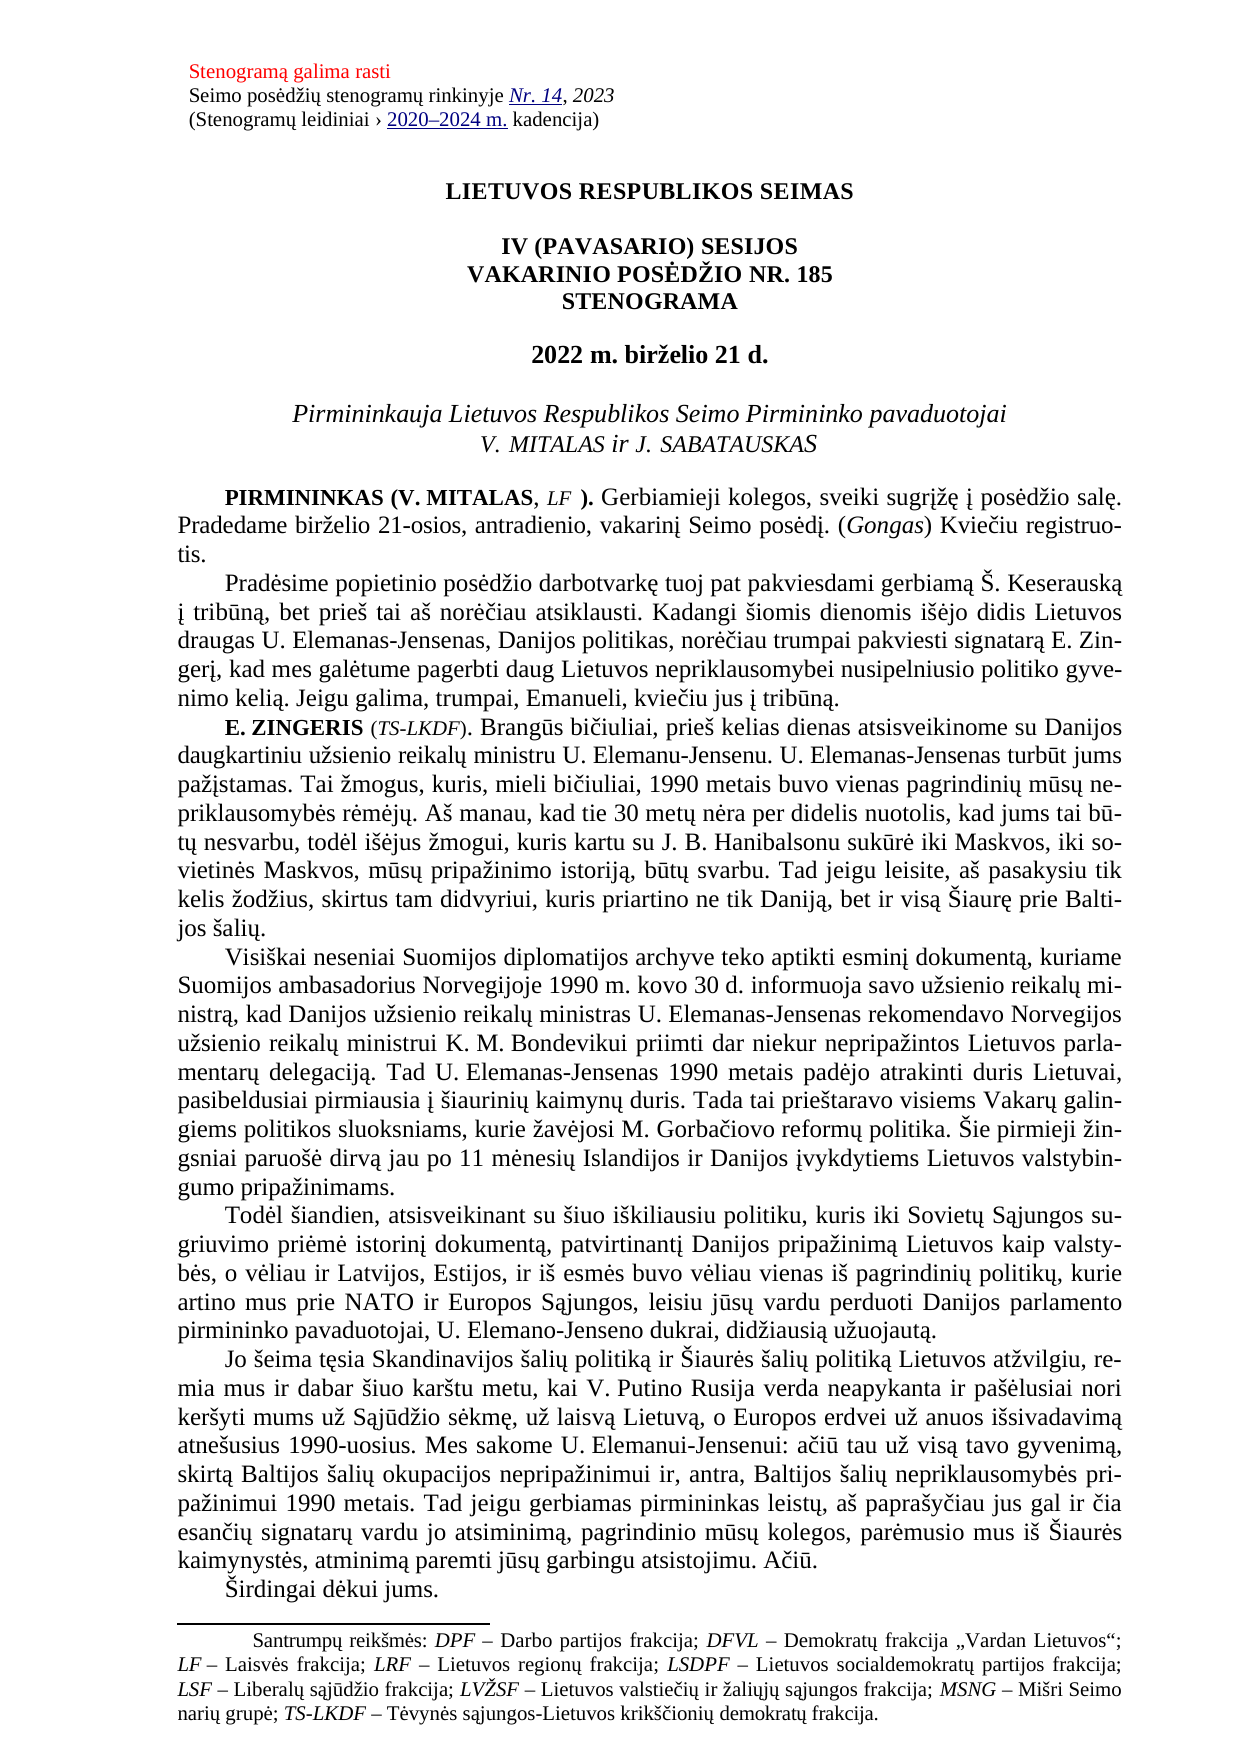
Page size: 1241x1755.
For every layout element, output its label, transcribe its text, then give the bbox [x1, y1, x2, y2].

text Vi­siš­kai ne­se­niai Suo­mi­jos di­plo­ma­ti­jos ar­chy­ve te­ko ap­tik­ti es­mi­nį do­ku­men­tą, ku­ria­me Suo­mi­jos am­ba­sa­do­rius Nor­ve­gi­jo­je 1990 m. ko­vo 30 d. in­for­muo­ja sa­vo už­sie­nio rei­ka­lų mi­nist­rą, kad Da­ni­jos už­sie­nio rei­ka­lų mi­nist­ras U. Ele­ma­nas-Jen­se­nas re­ko­men­da­vo Nor­ve­gi­jos už­sie­nio rei­ka­lų mi­nist­rui K. M. Bon­de­vi­kui pri­im­ti dar nie­kur ne­pri­pa­žin­tos Lie­tu­vos par­la­men­ta­rų de­le­ga­ci­ją. Tad U. Ele­ma­nas-Jen­se­nas 1990 me­tais pa­dė­jo at­ra­kin­ti du­ris Lie­tu­vai, pa­si­bel­du­siai pir­miau­sia į šiau­ri­nių kai­my­nų du­ris. Ta­da tai prieš­ta­ra­vo vi­siems Va­ka­rų ga­lin­giems po­li­ti­kos sluoks­niams, ku­rie ža­vė­jo­si M. Gor­ba­čio­vo re­for­mų po­li­ti­ka. Šie pir­mie­ji žin­gs­niai pa­ruo­šė dir­vą jau po 11 mė­ne­sių Is­lan­di­jos ir Da­ni­jos įvyk­dy­tiems Lie­tu­vos vals­ty­bin­gu­mo pri­pa­ži­ni­mams. [177, 942, 1122, 1201]
text E. ZINGERIS (TS-LKDF). Bran­gūs bi­čiu­liai, prieš ke­lias die­nas at­si­svei­ki­no­me su Da­ni­jos daug­kar­ti­niu už­sie­nio rei­ka­lų mi­nist­ru U. Ele­ma­nu-Jen­se­nu. U. Ele­ma­nas-Jen­se­nas tur­būt jums pa­žįs­ta­mas. Tai žmo­gus, ku­ris, mie­li bi­čiu­liai, 1990 me­tais bu­vo vie­nas pa­grin­di­nių mū­sų ne­pri­klau­so­my­bės rė­mė­jų. Aš ma­nau, kad tie 30 me­tų nė­ra per di­de­lis nuo­to­lis, kad jums tai bū­tų ne­svar­bu, to­dėl iš­ėjus žmo­gui, ku­ris kar­tu su J. B. Ha­ni­bal­so­nu su­kū­rė iki Mask­vos, iki so­vie­ti­nės Mask­vos, mū­sų pri­pa­ži­ni­mo is­to­ri­ją, bū­tų svar­bu. Tad jei­gu lei­si­te, aš pa­sa­ky­siu tik ke­lis žo­džius, skir­tus tam did­vy­riui, ku­ris pri­ar­ti­no ne tik Da­ni­ją, bet ir vi­są Šiau­rę prie Bal­ti­jos ša­lių. [177, 712, 1122, 942]
table_header Stenogramą galima rasti [177, 59, 1045, 83]
text Jo šei­ma tę­sia Skan­di­na­vi­jos ša­lių po­li­ti­ką ir Šiau­rės ša­lių po­li­ti­ką Lie­tu­vos at­žvil­giu, re­mia mus ir da­bar šiuo karš­tu me­tu, kai V. Pu­ti­no Ru­si­ja ver­da ne­apy­kan­ta ir pa­šė­lu­siai no­ri ker­šy­ti mums už Są­jū­džio sėk­mę, už lais­vą Lie­tu­vą, o Eu­ro­pos erd­vei už anuos iš­si­va­da­vi­mą at­ne­šu­sius 1990-uo­sius. Mes sa­ko­me U. Ele­ma­nui-Jen­se­nui: ačiū tau už vi­są ta­vo gy­ve­ni­mą, skir­tą Bal­ti­jos ša­lių oku­pa­ci­jos ne­pri­pa­ži­ni­mui ir, an­tra, Bal­ti­jos ša­lių ne­pri­klau­so­my­bės pri­pa­ži­ni­mui 1990 me­tais. Tad jei­gu ger­bia­mas pir­mi­nin­kas leis­tų, aš pa­pra­šy­čiau jus gal ir čia esan­čių sig­na­ta­rų var­du jo at­si­mi­ni­mą, pa­grin­di­nio mū­sų ko­le­gos, pa­rė­mu­sio mus iš Šiau­rės kai­my­nys­tės, at­mi­ni­mą pa­rem­ti jū­sų gar­bin­gu at­si­sto­ji­mu. Ačiū. [177, 1344, 1122, 1574]
title STENOGRAMA [177, 287, 1122, 315]
text Šir­din­gai dė­kui jums. [177, 1574, 1122, 1603]
text Pra­dė­si­me po­pie­ti­nio po­sė­džio dar­bo­tvarkę tuoj pat pa­kvies­da­mi ger­bia­mą Š. Ke­se­raus­ką į tri­bū­ną, bet prieš tai aš no­rė­čiau at­si­klaus­ti. Ka­dan­gi šio­mis die­no­mis iš­ėjo di­dis Lie­tu­vos drau­gas U. Ele­ma­nas-Jen­se­nas, Da­ni­jos po­li­ti­kas, no­rė­čiau trum­pai pa­kvies­ti sig­na­ta­rą E. Zin­ge­rį, kad mes ga­lė­tu­me pa­gerb­ti daug Lie­tu­vos ne­pri­klau­so­my­bei nu­si­pel­niu­sio po­li­ti­ko gy­ve­ni­mo ke­lią. Jei­gu ga­li­ma, trum­pai, Ema­nu­e­li, kvie­čiu jus į tri­bū­ną. [177, 568, 1122, 712]
text PIRMININKAS (V. MITALAS, LF). Ger­bia­mie­ji ko­le­gos, svei­ki su­grį­žę į po­sė­džio sa­lę. Pra­de­da­me bir­že­lio 21-osios, ant­ra­die­nio, va­ka­ri­nį Sei­mo po­sė­dį. (Gon­gas) Kvie­čiu re­gist­ruo­tis. [177, 482, 1122, 568]
text 2022 m. birželio 21 d. [177, 339, 1122, 369]
text Pirmininkauja Lietuvos Respublikos Seimo Pirmininko pavaduotojai V. MITALAS ir J. SABATAUSKAS [177, 398, 1122, 458]
title VAKARINIO posėdžio NR. 185 [177, 260, 1122, 287]
table_cell (Stenogramų leidiniai › 2020–2024 m. kadencija) [177, 107, 1045, 131]
title IV (PAVASARIO) SESIJOS [177, 232, 1122, 260]
text Santrumpų reikšmės: DPF – Darbo partijos frakcija; DFVL – Demokratų frakcija „Vardan Lietuvos“; LF – Laisvės frakcija; LRF – Lietuvos regionų frakcija; LSDPF – Lietuvos socialdemokratų partijos frakcija; LSF – Liberalų sąjūdžio frakcija; LVŽSF – Lietuvos valstiečių ir žaliųjų sąjungos frakcija; MSNG – Mišri Seimo narių grupė; TS-LKDF – Tėvynės sąjungos-Lietuvos krikščionių demokratų frakcija. [177, 1624, 1122, 1724]
title LIETUVOS RESPUBLIKOS SEIMAS [177, 177, 1122, 204]
text To­dėl šian­dien, at­si­svei­ki­nant su šiuo iš­ki­liau­siu po­li­ti­ku, ku­ris iki So­vie­tų Są­jun­gos su­griu­vi­mo pri­ėmė is­to­ri­nį do­ku­men­tą, pa­tvir­ti­nan­tį Da­ni­jos pri­pa­ži­ni­mą Lie­tu­vos kaip vals­ty­bės, o vė­liau ir Lat­vi­jos, Es­ti­jos, ir iš es­mės bu­vo vė­liau vie­nas iš pa­grin­di­nių po­li­ti­kų, ku­rie ar­ti­no mus prie NATO ir Eu­ro­pos Są­jun­gos, lei­siu jū­sų var­du per­duo­ti Da­ni­jos par­la­men­to pir­mi­nin­ko pa­va­duo­to­jai, U. Ele­ma­no-Jen­se­no duk­rai, di­džiau­sią užuo­jau­tą. [177, 1201, 1122, 1344]
table_cell Seimo posėdžių stenogramų rinkinyje Nr. 14, 2023Seimo posėdžių stenogramų rinkinys Nr. 7, 2022 [177, 83, 1045, 107]
